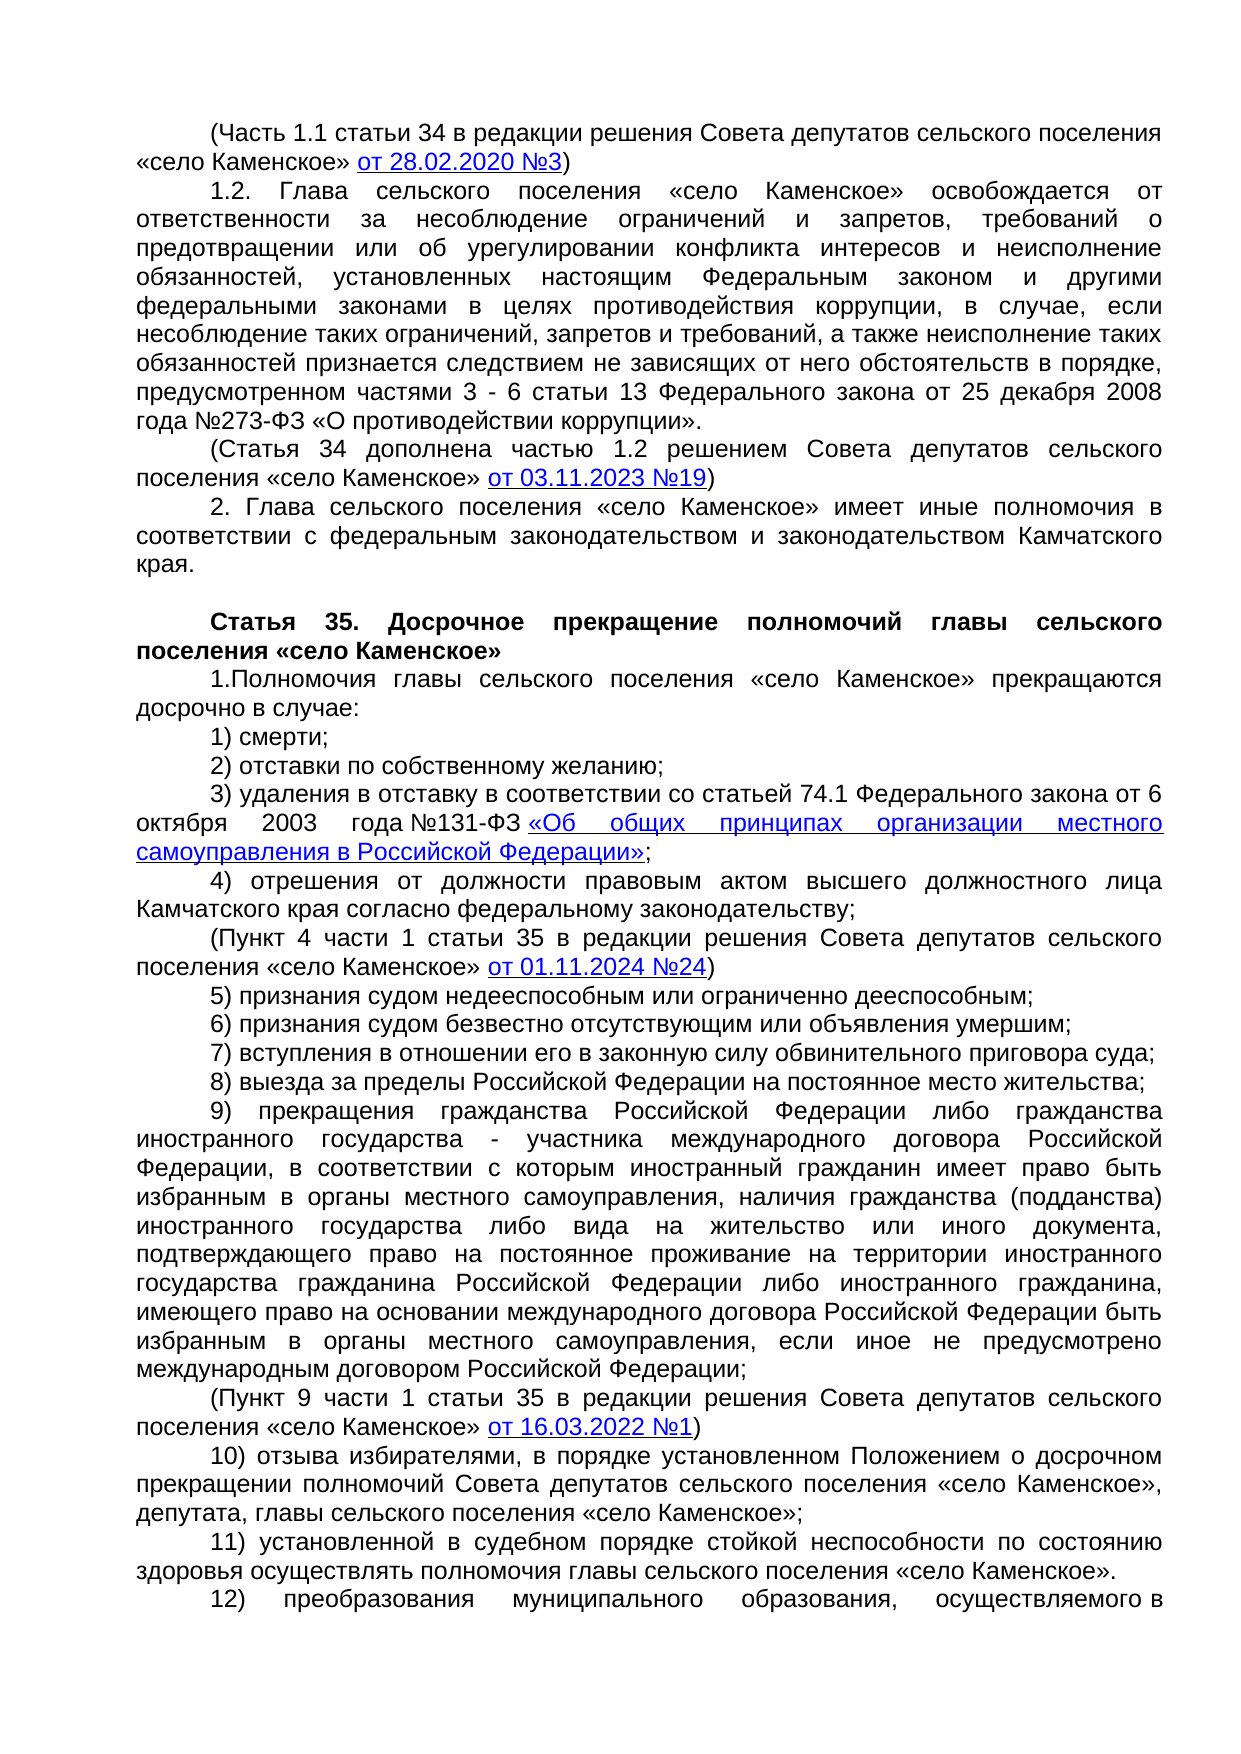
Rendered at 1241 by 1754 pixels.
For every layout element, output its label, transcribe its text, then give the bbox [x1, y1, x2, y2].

text (Часть 1.1 статьи 34 в редакции решения Совета депутатов сельского поселения «село Каменское» от 28.02.2020 №3) [136, 118, 1163, 176]
text 11) установленной в судебном порядке стойкой неспособности по состоянию здоровья осуществлять полномочия главы сельского поселения «село Каменское». [136, 1527, 1163, 1584]
text 2. Глава сельского поселения «село Каменское» имеет иные полномочия в соответствии с федеральным законодательством и законодательством Камчатского края. [136, 492, 1163, 578]
text 10) отзыва избирателями, в порядке установленном Положением о досрочном прекращении полномочий Совета депутатов сельского поселения «село Каменское», депутата, главы сельского поселения «село Каменское»; [136, 1441, 1163, 1527]
text 4) отрешения от должности правовым актом высшего должностного лица Камчатского края согласно федеральному законодательству; [136, 866, 1163, 923]
text 2) отставки по собственному желанию; [136, 751, 1163, 779]
text (Пункт 4 части 1 статьи 35 в редакции решения Совета депутатов сельского поселения «село Каменское» от 01.11.2024 №24) [136, 923, 1163, 981]
text 5) признания судом недееспособным или ограниченно дееспособным; [136, 981, 1163, 1009]
text (Пункт 9 части 1 статьи 35 в редакции решения Совета депутатов сельского поселения «село Каменское» от 16.03.2022 №1) [136, 1383, 1163, 1441]
text 12) преобразования муниципального образования, осуществляемого в [136, 1584, 1163, 1613]
text 6) признания судом безвестно отсутствующим или объявления умершим; [136, 1009, 1163, 1038]
text 8) выезда за пределы Российской Федерации на постоянное место жительства; [136, 1067, 1163, 1096]
text 9) прекращения гражданства Российской Федерации либо гражданства иностранного государства - участника международного договора Российской Федерации, в соответствии с которым иностранный гражданин имеет право быть избранным в органы местного самоуправления, наличия гражданства (подданства) иностранного государства либо вида на жительство или иного документа, подтверждающего право на постоянное проживание на территории иностранного государства гражданина Российской Федерации либо иностранного гражданина, имеющего право на основании международного договора Российской Федерации быть избранным в органы местного самоуправления, если иное не предусмотрено международным договором Российской Федерации; [136, 1096, 1163, 1383]
text 7) вступления в отношении его в законную силу обвинительного приговора суда; [136, 1038, 1163, 1067]
text 3) удаления в отставку в соответствии со статьей 74.1 Федерального закона от 6 октября 2003 года №131-ФЗ «Об общих принципах организации местного самоуправления в Российской Федерации»; [136, 779, 1163, 866]
text 1.Полномочия главы сельского поселения «село Каменское» прекращаются досрочно в случае: [136, 664, 1163, 722]
text Статья 35. Досрочное прекращение полномочий главы сельского поселения «село Каменское» [136, 607, 1163, 664]
text 1.2. Глава сельского поселения «село Каменское» освобождается от ответственности за несоблюдение ограничений и запретов, требований о предотвращении или об урегулировании конфликта интересов и неисполнение обязанностей, установленных настоящим Федеральным законом и другими федеральными законами в целях противодействия коррупции, в случае, если несоблюдение таких ограничений, запретов и требований, а также неисполнение таких обязанностей признается следствием не зависящих от него обстоятельств в порядке, предусмотренном частями 3 - 6 статьи 13 Федерального закона от 25 декабря 2008 года №273-ФЗ «О противодействии коррупции». [136, 176, 1163, 434]
text 1) смерти; [136, 722, 1163, 751]
text (Статья 34 дополнена частью 1.2 решением Совета депутатов сельского поселения «село Каменское» от 03.11.2023 №19) [136, 434, 1163, 492]
